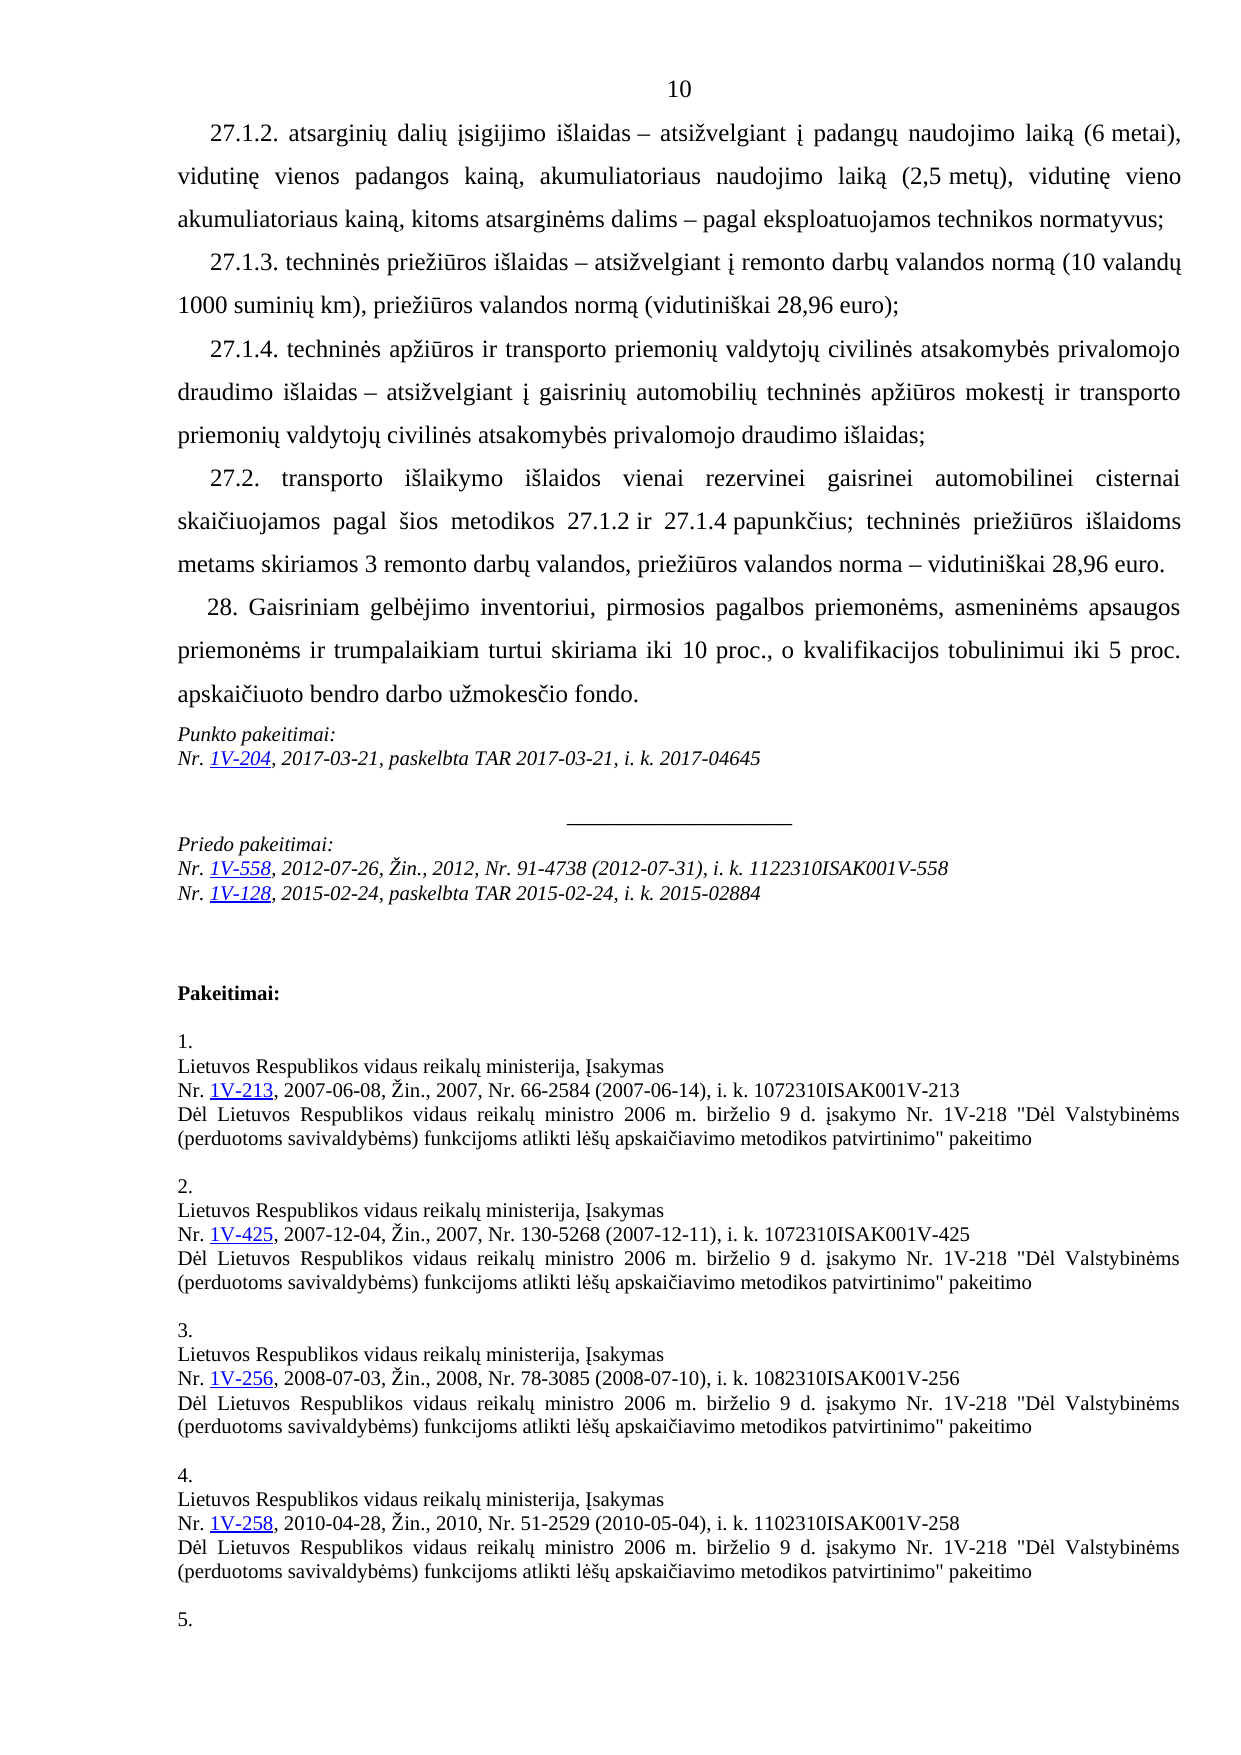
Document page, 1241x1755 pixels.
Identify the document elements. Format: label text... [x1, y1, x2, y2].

text Lietuvos Respublikos vidaus reikalų ministerija, Įsakymas [177, 1198, 1181, 1222]
text Dėl Lietuvos Respublikos vidaus reikalų ministro 2006 m. birželio 9 d. įsakymo Nr. 1V-218 "Dėl Valstybinėms (perduotoms savivaldybėms) funkcijoms atlikti lėšų apskaičiavimo metodikos patvirtinimo" pakeitimo [177, 1246, 1181, 1294]
text Nr. 1V-256, 2008-07-03, Žin., 2008, Nr. 78-3085 (2008-07-10), i. k. 1082310ISAK001V-256 [177, 1366, 1181, 1390]
text Nr. 1V-213, 2007-06-08, Žin., 2007, Nr. 66-2584 (2007-06-14), i. k. 1072310ISAK001V-213 [177, 1078, 1181, 1102]
text Nr. 1V-425, 2007-12-04, Žin., 2007, Nr. 130-5268 (2007-12-11), i. k. 1072310ISAK001V-425 [177, 1222, 1181, 1246]
text 27.1.3. techninės priežiūros išlaidas – atsižvelgiant į remonto darbų valandos normą (10 valandų 1000 suminių km), priežiūros valandos normą (vidutiniškai 28,96 euro); [177, 247, 1181, 319]
text Lietuvos Respublikos vidaus reikalų ministerija, Įsakymas [177, 1487, 1181, 1511]
text 27.1.2. atsarginių dalių įsigijimo išlaidas – atsižvelgiant į padangų naudojimo laiką (6 metai), vidutinę vienos padangos kainą, akumuliatoriaus naudojimo laiką (2,5 metų), vidutinę vieno akumuliatoriaus kainą, kitoms atsarginėms dalims – pagal eksploatuojamos technikos normatyvus; [177, 118, 1181, 233]
text Punkto pakeitimai: [177, 722, 1181, 746]
text Nr. 1V-128, 2015-02-24, paskelbta TAR 2015-02-24, i. k. 2015-02884 [177, 880, 1181, 904]
text Dėl Lietuvos Respublikos vidaus reikalų ministro 2006 m. birželio 9 d. įsakymo Nr. 1V-218 "Dėl Valstybinėms (perduotoms savivaldybėms) funkcijoms atlikti lėšų apskaičiavimo metodikos patvirtinimo" pakeitimo [177, 1102, 1181, 1150]
text Pakeitimai: [177, 981, 1181, 1005]
text 4. [177, 1463, 1181, 1487]
text Dėl Lietuvos Respublikos vidaus reikalų ministro 2006 m. birželio 9 d. įsakymo Nr. 1V-218 "Dėl Valstybinėms (perduotoms savivaldybėms) funkcijoms atlikti lėšų apskaičiavimo metodikos patvirtinimo" pakeitimo [177, 1390, 1181, 1438]
text Nr. 1V-558, 2012-07-26, Žin., 2012, Nr. 91-4738 (2012-07-31), i. k. 1122310ISAK001V-558 [177, 856, 1181, 880]
text Lietuvos Respublikos vidaus reikalų ministerija, Įsakymas [177, 1053, 1181, 1078]
text 27.2. transporto išlaikymo išlaidos vienai rezervinei gaisrinei automobilinei cisternai skaičiuojamos pagal šios metodikos 27.1.2 ir 27.1.4 papunkčius; techninės priežiūros išlaidoms metams skiriamos 3 remonto darbų valandos, priežiūros valandos norma – vidutiniškai 28,96 euro. [177, 463, 1181, 578]
text __________________ [177, 799, 1181, 827]
text 1. [177, 1029, 1181, 1053]
text 3. [177, 1318, 1181, 1342]
text Nr. 1V-258, 2010-04-28, Žin., 2010, Nr. 51-2529 (2010-05-04), i. k. 1102310ISAK001V-258 [177, 1511, 1181, 1535]
text 5. [177, 1607, 1181, 1631]
text 28. Gaisriniam gelbėjimo inventoriui, pirmosios pagalbos priemonėms, asmeninėms apsaugos priemonėms ir trumpalaikiam turtui skiriama iki 10 proc., o kvalifikacijos tobulinimui iki 5 proc. apskaičiuoto bendro darbo užmokesčio fondo. [177, 592, 1181, 707]
text Priedo pakeitimai: [177, 832, 1181, 856]
text Lietuvos Respublikos vidaus reikalų ministerija, Įsakymas [177, 1342, 1181, 1366]
text 27.1.4. techninės apžiūros ir transporto priemonių valdytojų civilinės atsakomybės privalomojo draudimo išlaidas – atsižvelgiant į gaisrinių automobilių techninės apžiūros mokestį ir transporto priemonių valdytojų civilinės atsakomybės privalomojo draudimo išlaidas; [177, 334, 1181, 449]
text Nr. 1V-204, 2017-03-21, paskelbta TAR 2017-03-21, i. k. 2017-04645 [177, 746, 1181, 770]
text 2. [177, 1174, 1181, 1198]
text Dėl Lietuvos Respublikos vidaus reikalų ministro 2006 m. birželio 9 d. įsakymo Nr. 1V-218 "Dėl Valstybinėms (perduotoms savivaldybėms) funkcijoms atlikti lėšų apskaičiavimo metodikos patvirtinimo" pakeitimo [177, 1535, 1181, 1583]
